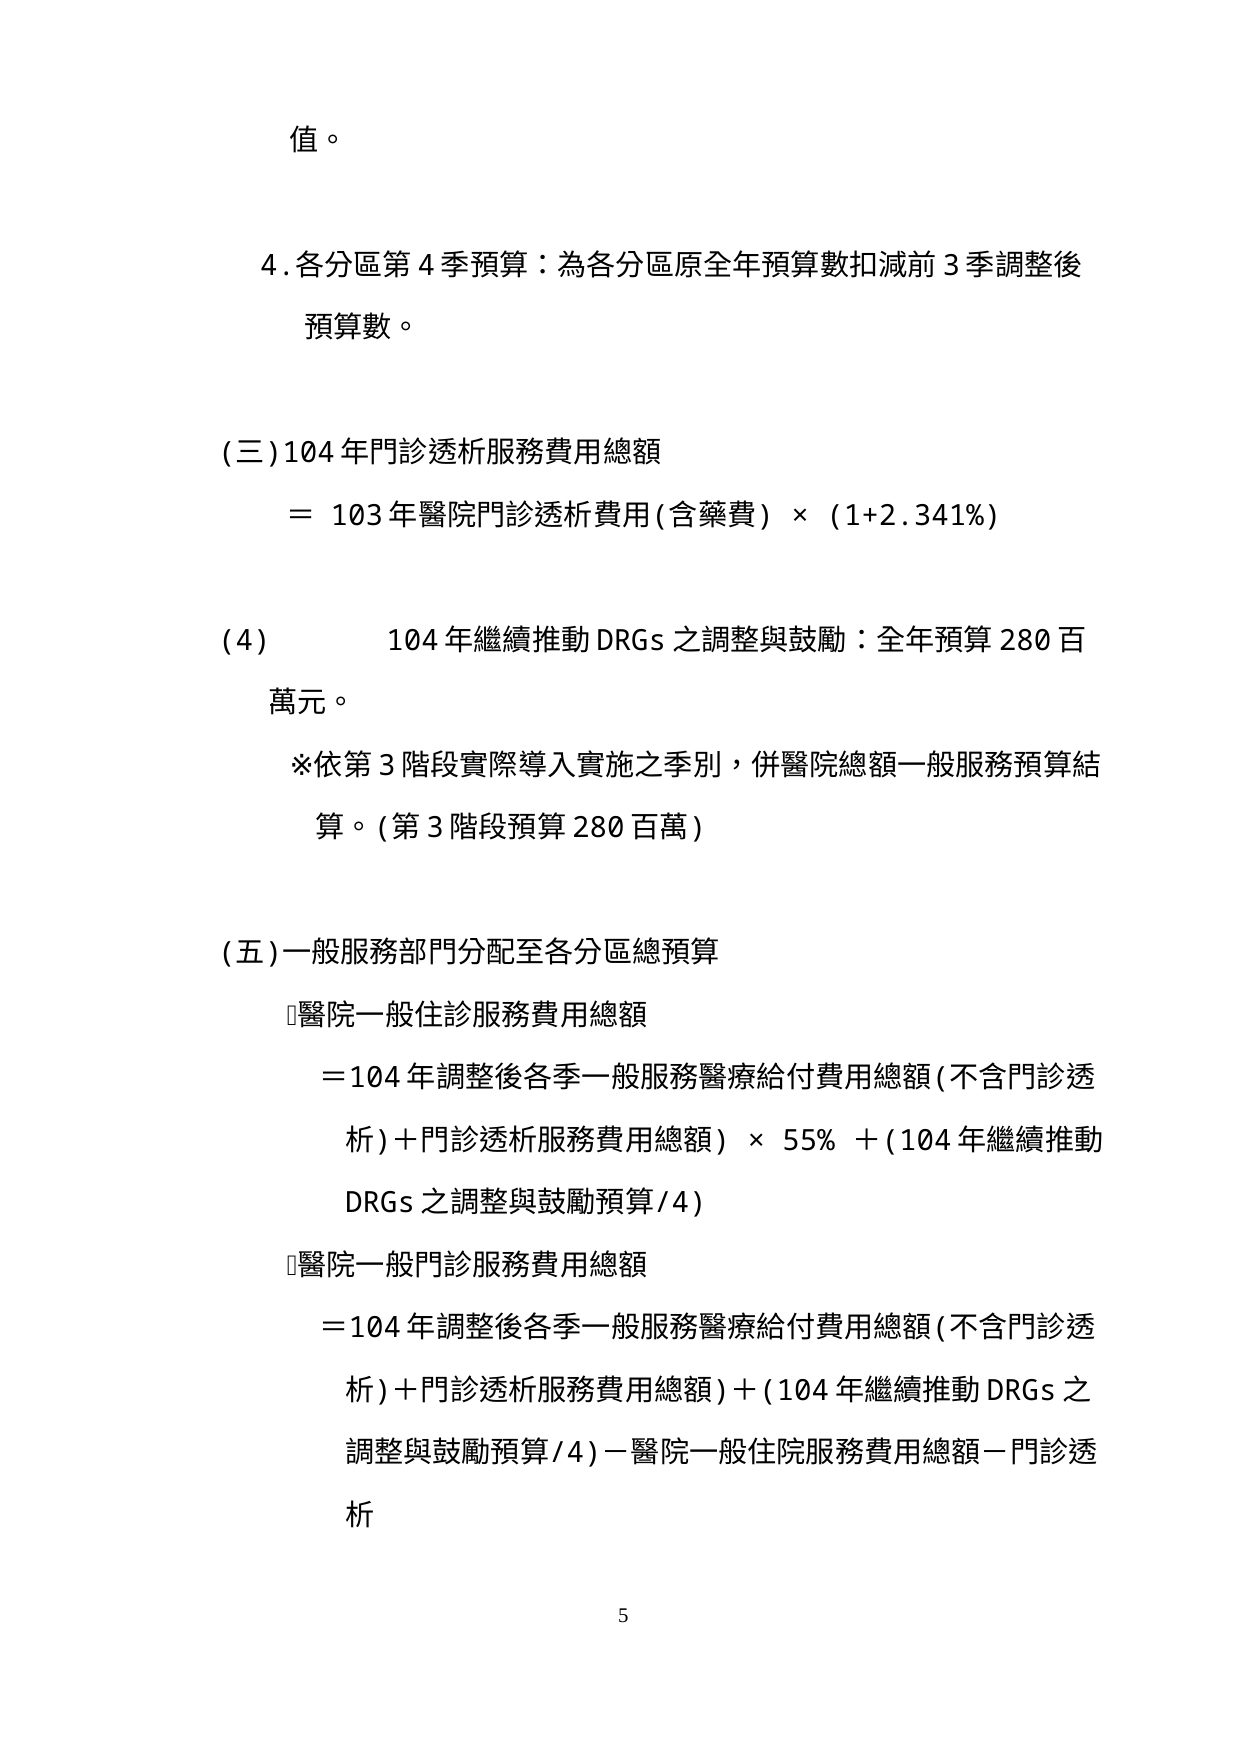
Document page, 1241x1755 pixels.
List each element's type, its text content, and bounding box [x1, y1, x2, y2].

text 醫院一般住診服務費用總額 [268, 971, 1104, 1033]
list 104年繼續推動DRGs之調整與鼓勵：全年預算280百萬元。 [218, 596, 1104, 721]
text 醫院一般門診服務費用總額 [268, 1221, 1104, 1283]
text 依第3階段實際導入實施之季別，併醫院總額一般服務預算結算。(第3階段預算280百萬) [289, 721, 1104, 846]
text ＝ 103年醫院門診透析費用(含藥費) × (1+2.341%) [268, 471, 1104, 533]
text 4.各分區第4季預算：為各分區原全年預算數扣減前3季調整後預算數。 [260, 221, 1104, 346]
text (三)104年門診透析服務費用總額 [218, 408, 1104, 471]
text 值。 [260, 96, 1131, 158]
text ＝104年調整後各季一般服務醫療給付費用總額(不含門診透析)＋門診透析服務費用總額) × 55% ＋(104年繼續推動DRGs之調整與鼓勵預算/4) [319, 1033, 1104, 1221]
text ＝104年調整後各季一般服務醫療給付費用總額(不含門診透析)＋門診透析服務費用總額)＋(104年繼續推動DRGs之調整與鼓勵預算/4)－醫院一般住院服務費用總額－門診透析 [319, 1283, 1104, 1533]
text (五)一般服務部門分配至各分區總預算 [218, 908, 1104, 971]
